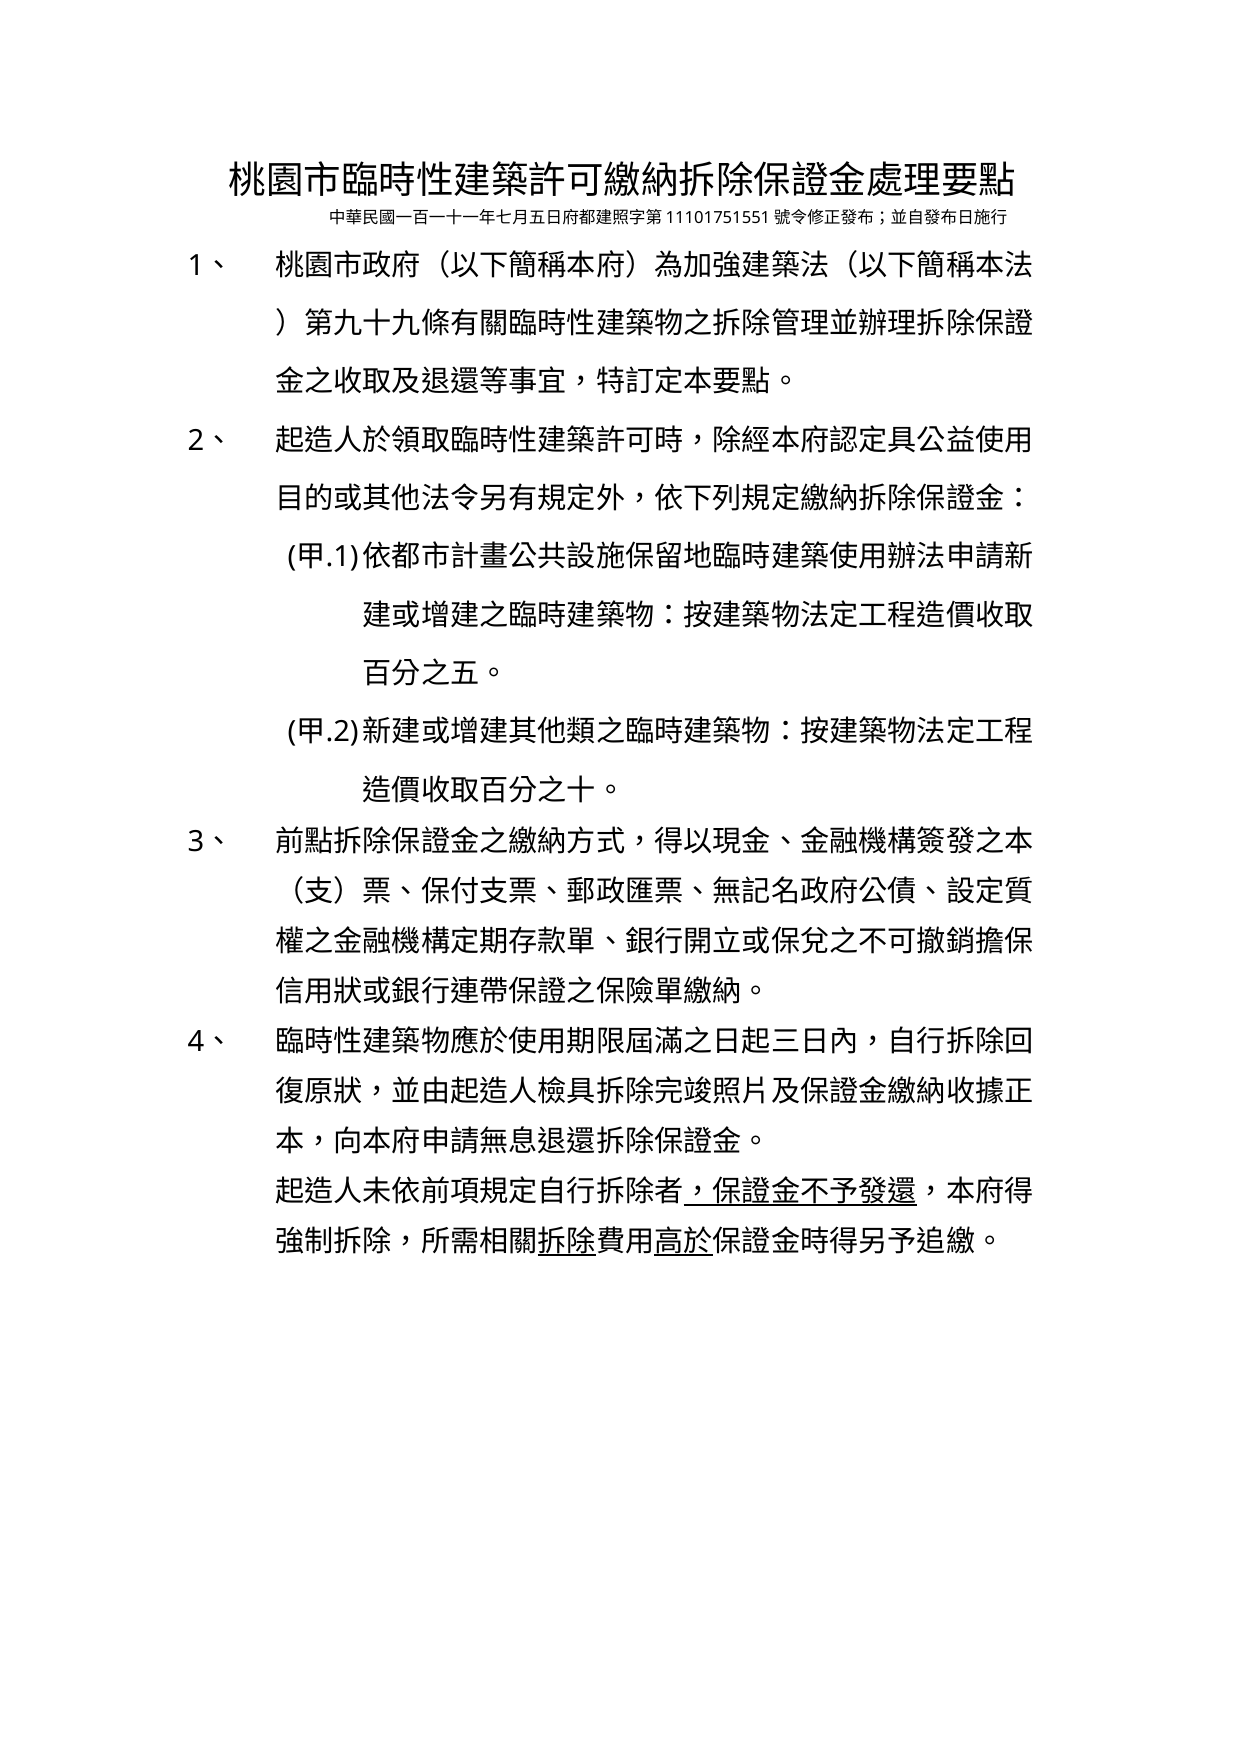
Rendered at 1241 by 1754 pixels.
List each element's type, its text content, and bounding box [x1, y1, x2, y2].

list 臨時性建築物應於使用期限屆滿之日起三日內，自行拆除回復原狀，並由起造人檢具拆除完竣照片及保證金繳納收據正本，向本府申請無息退還拆除保證金。 [187, 1012, 1053, 1162]
text 中華民國一百一十一年七月五日府都建照字第11101751551號令修正發布；並自發布日施行 [189, 204, 1056, 228]
list 依都市計畫公共設施保留地臨時建築使用辦法申請新建或增建之臨時建築物：按建築物法定工程造價收取百分之五。 [287, 520, 1053, 695]
text 桃園市臨時性建築許可繳納拆除保證金處理要點 [189, 150, 1056, 204]
list 桃園市政府（以下簡稱本府）為加強建築法（以下簡稱本法 [187, 228, 1053, 287]
list ）第九十九條有關臨時性建築物之拆除管理並辦理拆除保證金之收取及退還等事宜，特訂定本要點。 [275, 287, 1053, 403]
list 前點拆除保證金之繳納方式，得以現金、金融機構簽發之本（支）票、保付支票、郵政匯票、無記名政府公債、設定質權之金融機構定期存款單、銀行開立或保兌之不可撤銷擔保信用狀或銀行連帶保證之保險單繳納。 [187, 812, 1053, 1012]
list 起造人於領取臨時性建築許可時，除經本府認定具公益使用目的或其他法令另有規定外，依下列規定繳納拆除保證金： [187, 403, 1053, 520]
list 新建或增建其他類之臨時建築物：按建築物法定工程造價收取百分之十。 [287, 695, 1053, 812]
list 起造人未依前項規定自行拆除者，保證金不予發還，本府得強制拆除，所需相關拆除費用高於保證金時得另予追繳。 [275, 1162, 1053, 1262]
